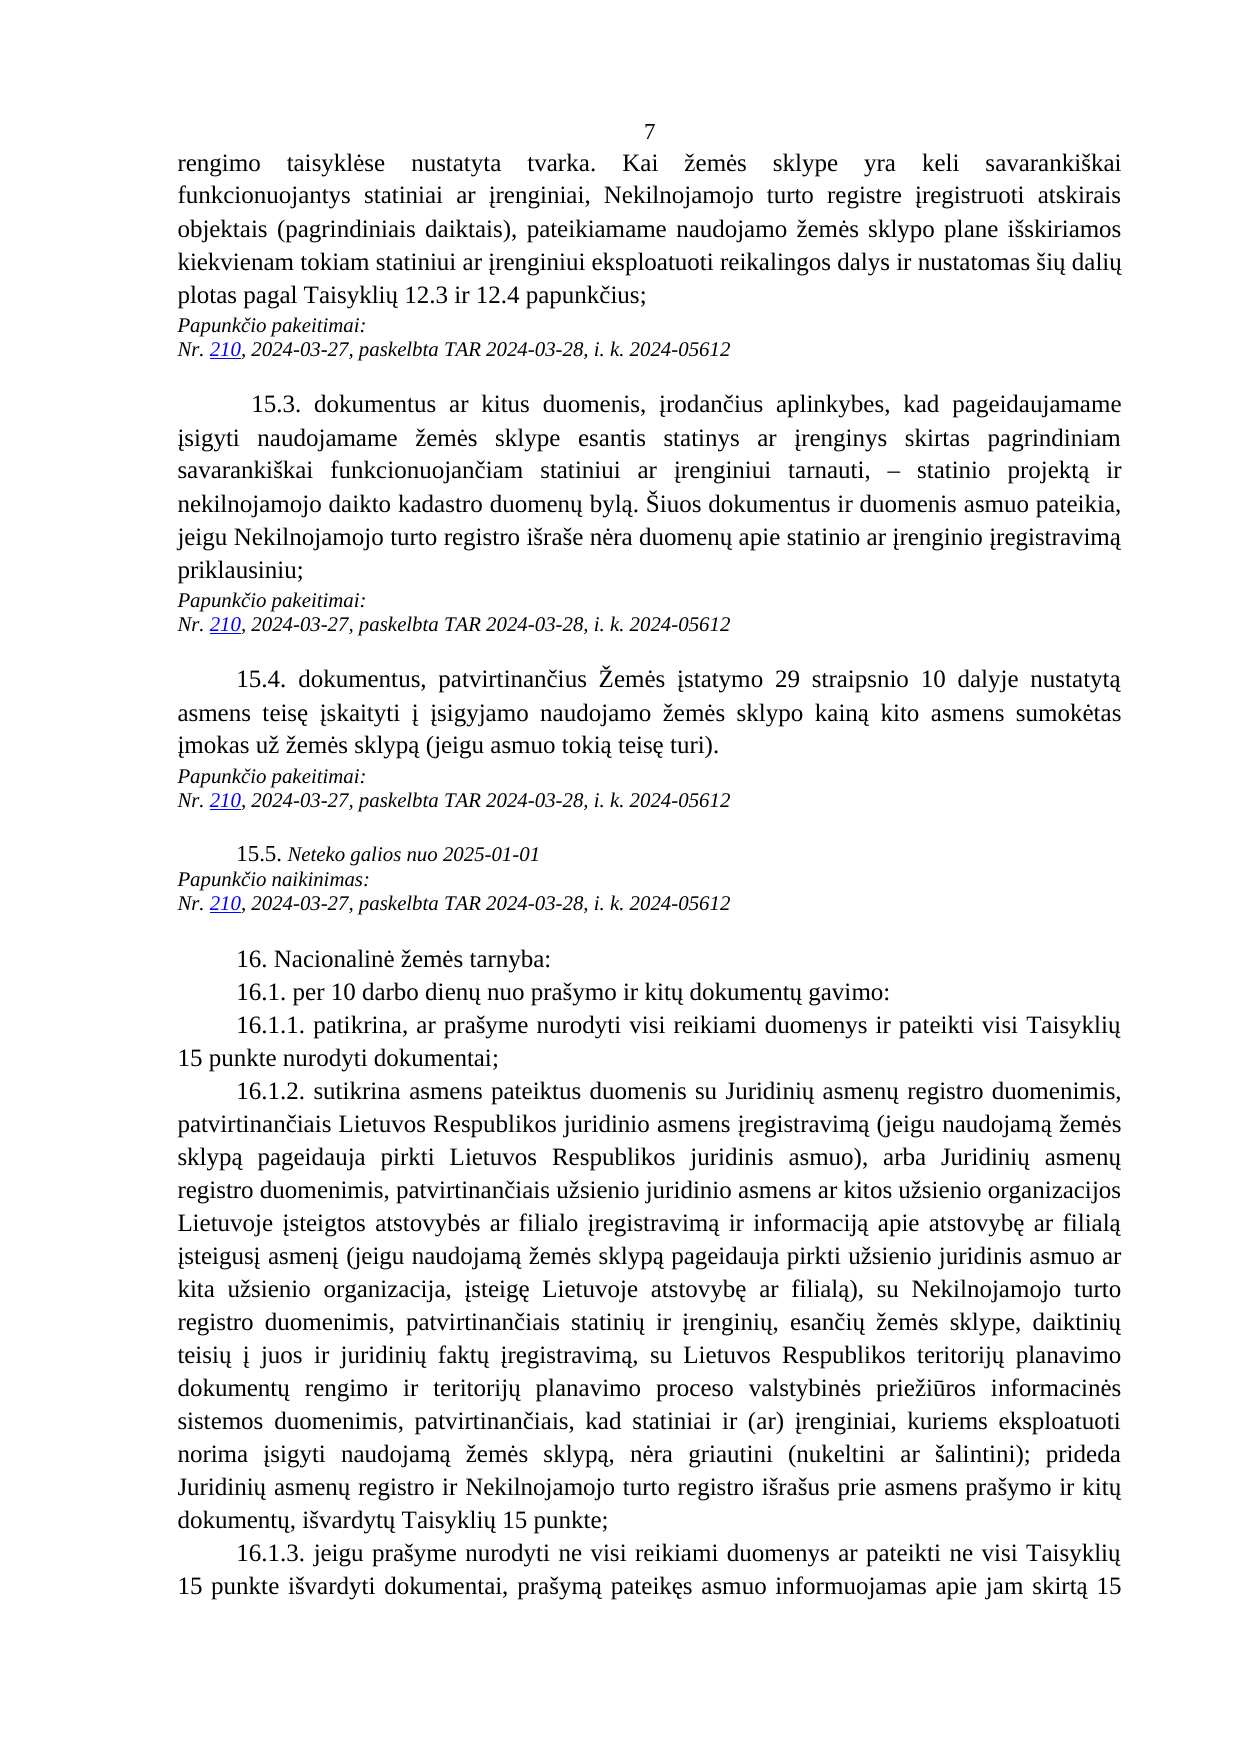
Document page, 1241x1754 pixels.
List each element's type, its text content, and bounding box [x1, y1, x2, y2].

text 16.1.2. sutikrina asmens pateiktus duomenis su Juridinių asmenų registro duomenimis, patvirtinančiais Lietuvos Respublikos juridinio asmens įregistravimą (jeigu naudojamą žemės sklypą pageidauja pirkti Lietuvos Respublikos juridinis asmuo), arba Juridinių asmenų registro duomenimis, patvirtinančiais užsienio juridinio asmens ar kitos užsienio organizacijos Lietuvoje įsteigtos atstovybės ar filialo įregistravimą ir informaciją apie atstovybę ar filialą įsteigusį asmenį (jeigu naudojamą žemės sklypą pageidauja pirkti užsienio juridinis asmuo ar kita užsienio organizacija, įsteigę Lietuvoje atstovybę ar filialą), su Nekilnojamojo turto registro duomenimis, patvirtinančiais statinių ir įrenginių, esančių žemės sklype, daiktinių teisių į juos ir juridinių faktų įregistravimą, su Lietuvos Respublikos teritorijų planavimo dokumentų rengimo ir teritorijų planavimo proceso valstybinės priežiūros informacinės sistemos duomenimis, patvirtinančiais, kad statiniai ir (ar) įrenginiai, kuriems eksploatuoti norima įsigyti naudojamą žemės sklypą, nėra griautini (nukeltini ar šalintini); prideda Juridinių asmenų registro ir Nekilnojamojo turto registro išrašus prie asmens prašymo ir kitų dokumentų, išvardytų Taisyklių 15 punkte; [177, 1076, 1122, 1534]
text Papunkčio pakeitimai: [177, 764, 1122, 788]
text 16. Nacionalinė žemės tarnyba: [177, 944, 1122, 972]
text 16.1.1. patikrina, ar prašyme nurodyti visi reikiami duomenys ir pateikti visi Taisyklių 15 punkte nurodyti dokumentai; [177, 1010, 1122, 1072]
text Papunkčio naikinimas: [177, 867, 1122, 891]
text Nr. 210, 2024-03-27, paskelbta TAR 2024-03-28, i. k. 2024-05612 [177, 337, 1122, 361]
text Nr. 210, 2024-03-27, paskelbta TAR 2024-03-28, i. k. 2024-05612 [177, 891, 1122, 915]
text Papunkčio pakeitimai: [177, 313, 1122, 337]
text 16.1. per 10 darbo dienų nuo prašymo ir kitų dokumentų gavimo: [177, 977, 1122, 1006]
text 15.3. dokumentus ar kitus duomenis, įrodančius aplinkybes, kad pageidaujamame įsigyti naudojamame žemės sklype esantis statinys ar įrenginys skirtas pagrindiniam savarankiškai funkcionuojančiam statiniui ar įrenginiui tarnauti, – statinio projektą ir nekilnojamojo daikto kadastro duomenų bylą. Šiuos dokumentus ir duomenis asmuo pateikia, jeigu Nekilnojamojo turto registro išraše nėra duomenų apie statinio ar įrenginio įregistravimą priklausiniu; [177, 389, 1122, 583]
text Nr. 210, 2024-03-27, paskelbta TAR 2024-03-28, i. k. 2024-05612 [177, 612, 1122, 636]
text rengimo taisyklėse nustatyta tvarka. Kai žemės sklype yra keli savarankiškai funkcionuojantys statiniai ar įrenginiai, Nekilnojamojo turto registre įregistruoti atskirais objektais (pagrindiniais daiktais), pateikiamame naudojamo žemės sklypo plane išskiriamos kiekvienam tokiam statiniui ar įrenginiui eksploatuoti reikalingos dalys ir nustatomas šių dalių plotas pagal Taisyklių 12.3 ir 12.4 papunkčius; [177, 148, 1122, 308]
text Papunkčio pakeitimai: [177, 588, 1122, 612]
text 16.1.3. jeigu prašyme nurodyti ne visi reikiami duomenys ar pateikti ne visi Taisyklių 15 punkte išvardyti dokumentai, prašymą pateikęs asmuo informuojamas apie jam skirtą 15 [177, 1538, 1122, 1600]
text Nr. 210, 2024-03-27, paskelbta TAR 2024-03-28, i. k. 2024-05612 [177, 788, 1122, 812]
text 15.5. Neteko galios nuo 2025-01-01 [177, 841, 1122, 867]
text 15.4. dokumentus, patvirtinančius Žemės įstatymo 29 straipsnio 10 dalyje nustatytą asmens teisę įskaityti į įsigyjamo naudojamo žemės sklypo kainą kito asmens sumokėtas įmokas už žemės sklypą (jeigu asmuo tokią teisę turi). [177, 664, 1122, 759]
